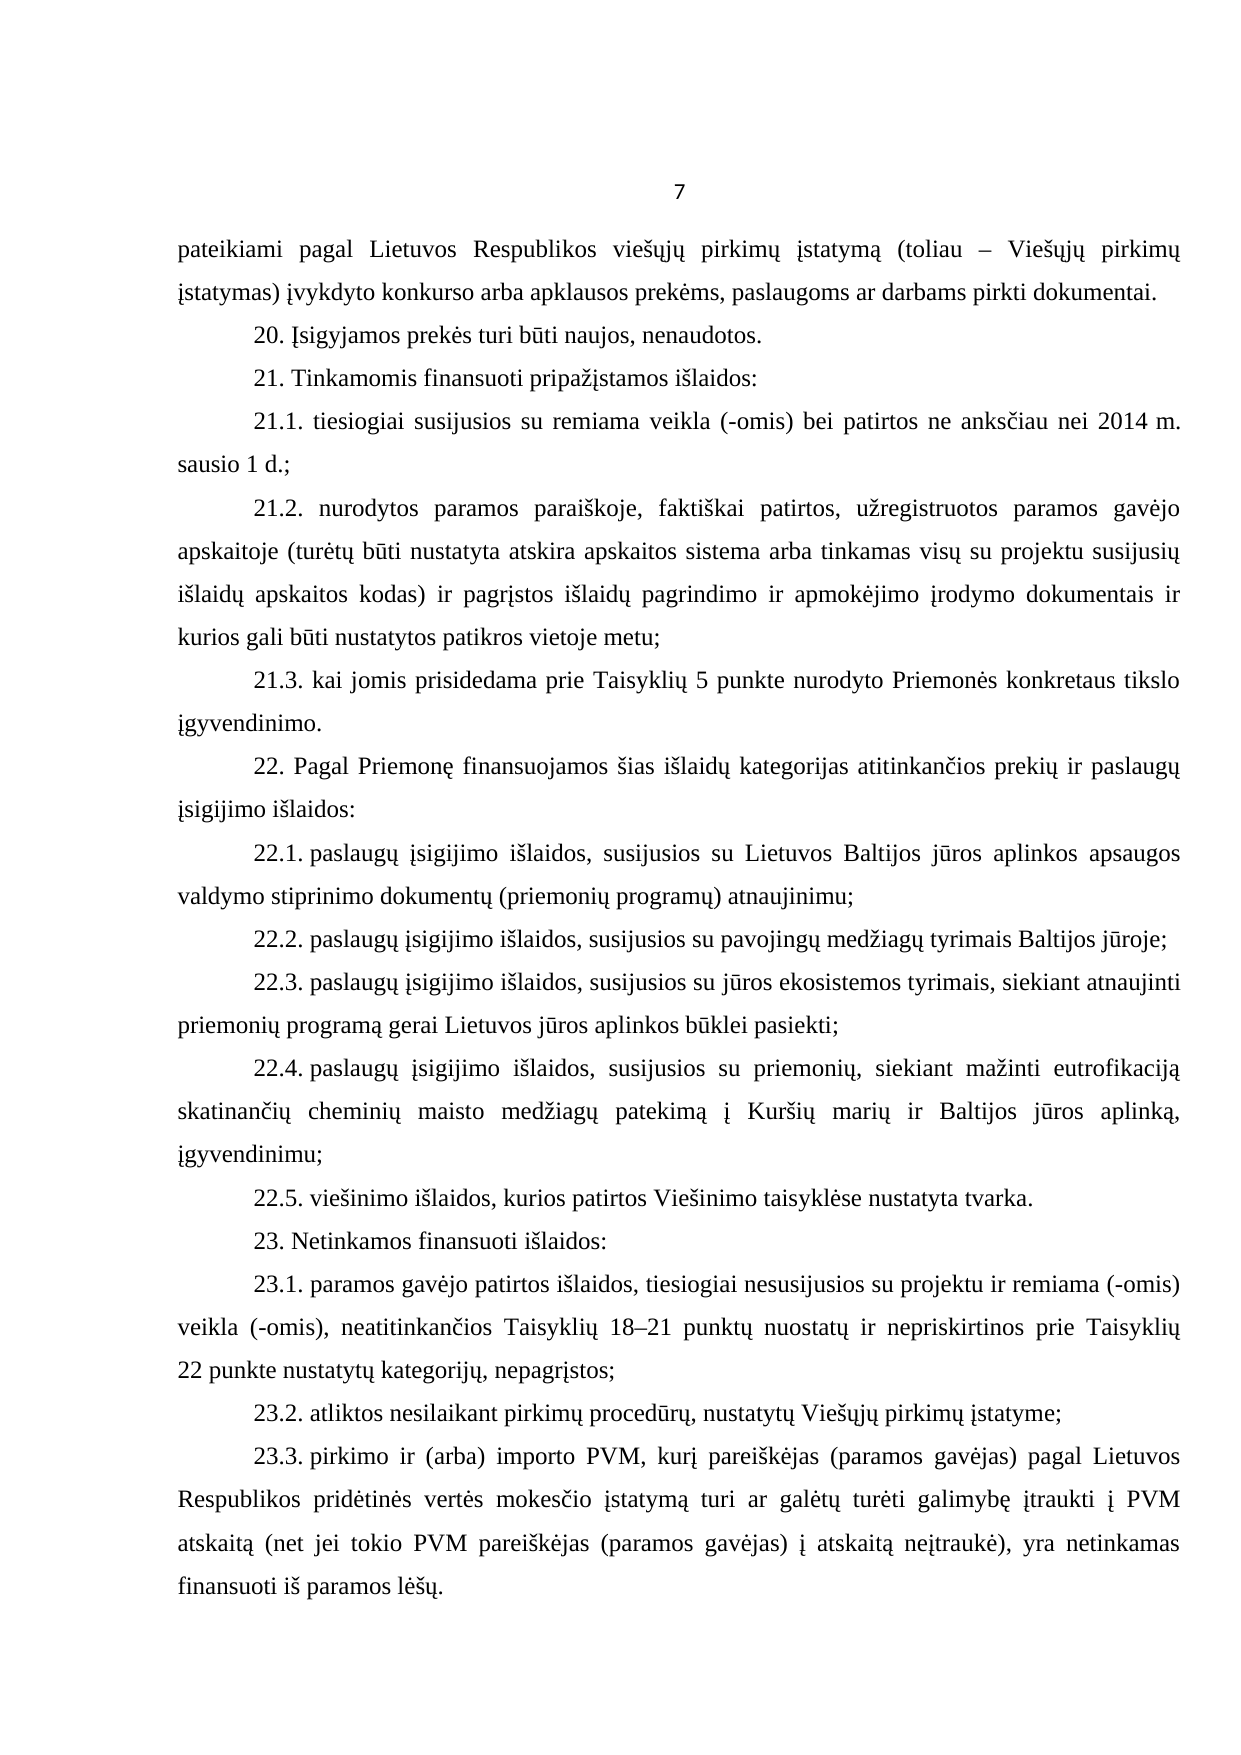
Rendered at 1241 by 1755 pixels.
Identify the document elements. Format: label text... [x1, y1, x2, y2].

text 22.3. paslaugų įsigijimo išlaidos, susijusios su jūros ekosistemos tyrimais, siekiant atnaujinti priemonių programą gerai Lietuvos jūros aplinkos būklei pasiekti; [177, 967, 1181, 1039]
text 23. Netinkamos finansuoti išlaidos: [177, 1226, 1181, 1254]
text 22.2. paslaugų įsigijimo išlaidos, susijusios su pavojingų medžiagų tyrimais Baltijos jūroje; [177, 924, 1181, 953]
text 20. Įsigyjamos prekės turi būti naujos, nenaudotos. [177, 320, 1181, 349]
text 22.5. viešinimo išlaidos, kurios patirtos Viešinimo taisyklėse nustatyta tvarka. [177, 1183, 1181, 1211]
text 21.3. kai jomis prisidedama prie Taisyklių 5 punkte nurodyto Priemonės konkretaus tikslo įgyvendinimo. [177, 665, 1181, 737]
text 21.2. nurodytos paramos paraiškoje, faktiškai patirtos, užregistruotos paramos gavėjo apskaitoje (turėtų būti nustatyta atskira apskaitos sistema arba tinkamas visų su projektu susijusių išlaidų apskaitos kodas) ir pagrįstos išlaidų pagrindimo ir apmokėjimo įrodymo dokumentais ir kurios gali būti nustatytos patikros vietoje metu; [177, 493, 1181, 651]
text 21.1. tiesiogiai susijusios su remiama veikla (-omis) bei patirtos ne anksčiau nei 2014 m. sausio 1 d.; [177, 406, 1181, 478]
text 23.2. atliktos nesilaikant pirkimų procedūrų, nustatytų Viešųjų pirkimų įstatyme; [177, 1398, 1181, 1427]
text 21. Tinkamomis finansuoti pripažįstamos išlaidos: [177, 363, 1181, 392]
text 22. Pagal Priemonę finansuojamos šias išlaidų kategorijas atitinkančios prekių ir paslaugų įsigijimo išlaidos: [177, 751, 1181, 823]
text 22.1. paslaugų įsigijimo išlaidos, susijusios su Lietuvos Baltijos jūros aplinkos apsaugos valdymo stiprinimo dokumentų (priemonių programų) atnaujinimu; [177, 838, 1181, 909]
text 22.4. paslaugų įsigijimo išlaidos, susijusios su priemonių, siekiant mažinti eutrofikaciją skatinančių cheminių maisto medžiagų patekimą į Kuršių marių ir Baltijos jūros aplinką, įgyvendinimu; [177, 1053, 1181, 1168]
text pateikiami pagal Lietuvos Respublikos viešųjų pirkimų įstatymą (toliau – Viešųjų pirkimų įstatymas) įvykdyto konkurso arba apklausos prekėms, paslaugoms ar darbams pirkti dokumentai. [177, 234, 1181, 306]
text 23.1. paramos gavėjo patirtos išlaidos, tiesiogiai nesusijusios su projektu ir remiama (-omis) veikla (-omis), neatitinkančios Taisyklių 18–21 punktų nuostatų ir nepriskirtinos prie Taisyklių 22 punkte nustatytų kategorijų, nepagrįstos; [177, 1269, 1181, 1384]
text 23.3. pirkimo ir (arba) importo PVM, kurį pareiškėjas (paramos gavėjas) pagal Lietuvos Respublikos pridėtinės vertės mokesčio įstatymą turi ar galėtų turėti galimybę įtraukti į PVM atskaitą (net jei tokio PVM pareiškėjas (paramos gavėjas) į atskaitą neįtraukė), yra netinkamas finansuoti iš paramos lėšų. [177, 1441, 1181, 1599]
